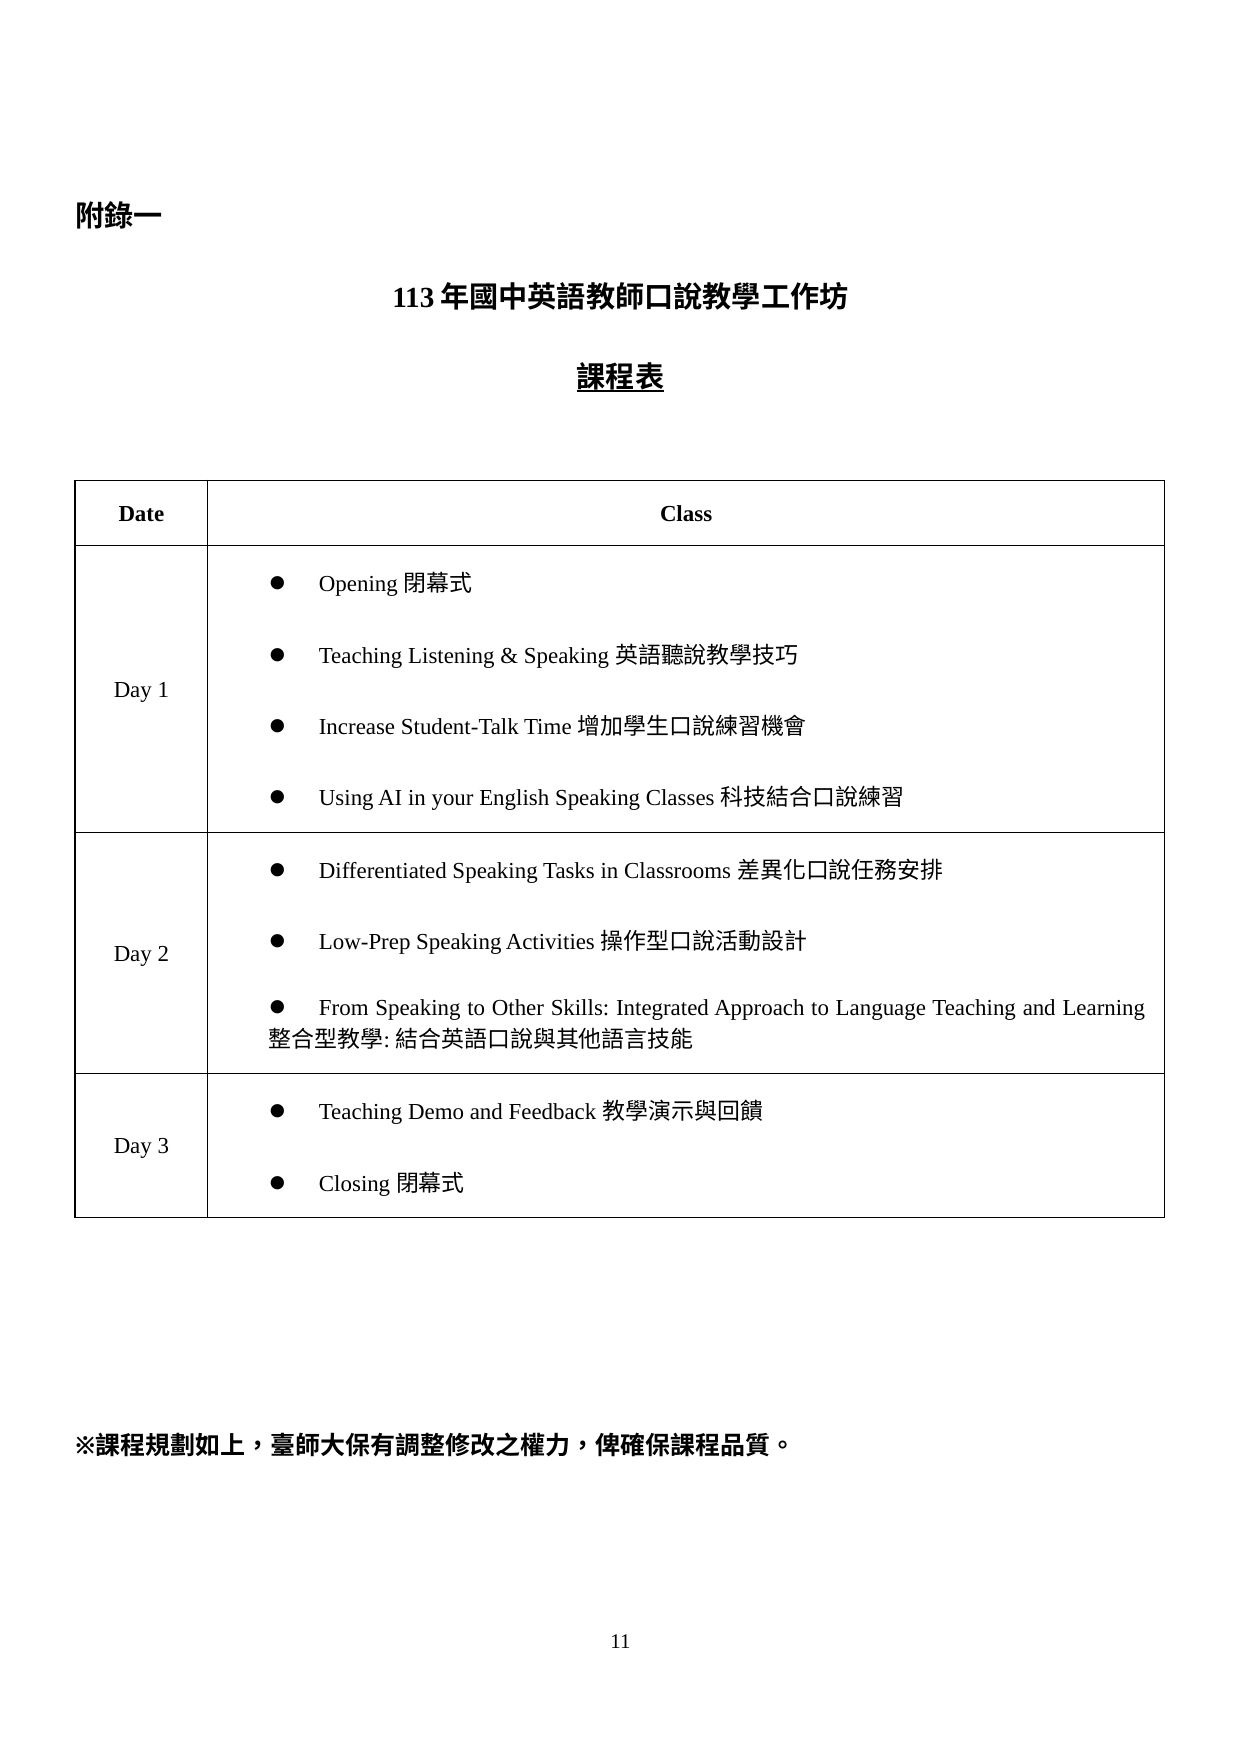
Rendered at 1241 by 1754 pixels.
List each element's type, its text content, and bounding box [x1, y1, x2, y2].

table_cell Day 3 [76, 1074, 207, 1217]
text 113年國中英語教師口說教學工作坊 [75, 273, 1165, 316]
table_cell Teaching Demo and Feedback 教學演示與回饋 Closing 閉幕式 [208, 1074, 1164, 1217]
table_cell Day 2 [76, 833, 207, 1073]
text ※課程規劃如上，臺師大保有調整修改之權力，俾確保課程品質。 [75, 1402, 1165, 1464]
text 附錄一 [75, 193, 1165, 235]
text 課程表 [75, 354, 1165, 396]
table_cell Day 1 [76, 546, 207, 832]
table_header Date [76, 481, 207, 545]
table_cell Opening 閉幕式 Teaching Listening & Speaking 英語聽說教學技巧 Increase Student-Talk Time 增加學生口說練習機會 Using AI in your English Speaking Classes 科技結合口說練習 [208, 546, 1164, 832]
table_header Class [208, 481, 1164, 545]
table_cell Differentiated Speaking Tasks in Classrooms 差異化口說任務安排 Low-Prep Speaking Activities 操作型口說活動設計 From Speaking to Other Skills: Integrated Approach to Language Teaching and Learning 整合型教學: 結合英語口說與其他語言技能 [208, 833, 1164, 1073]
